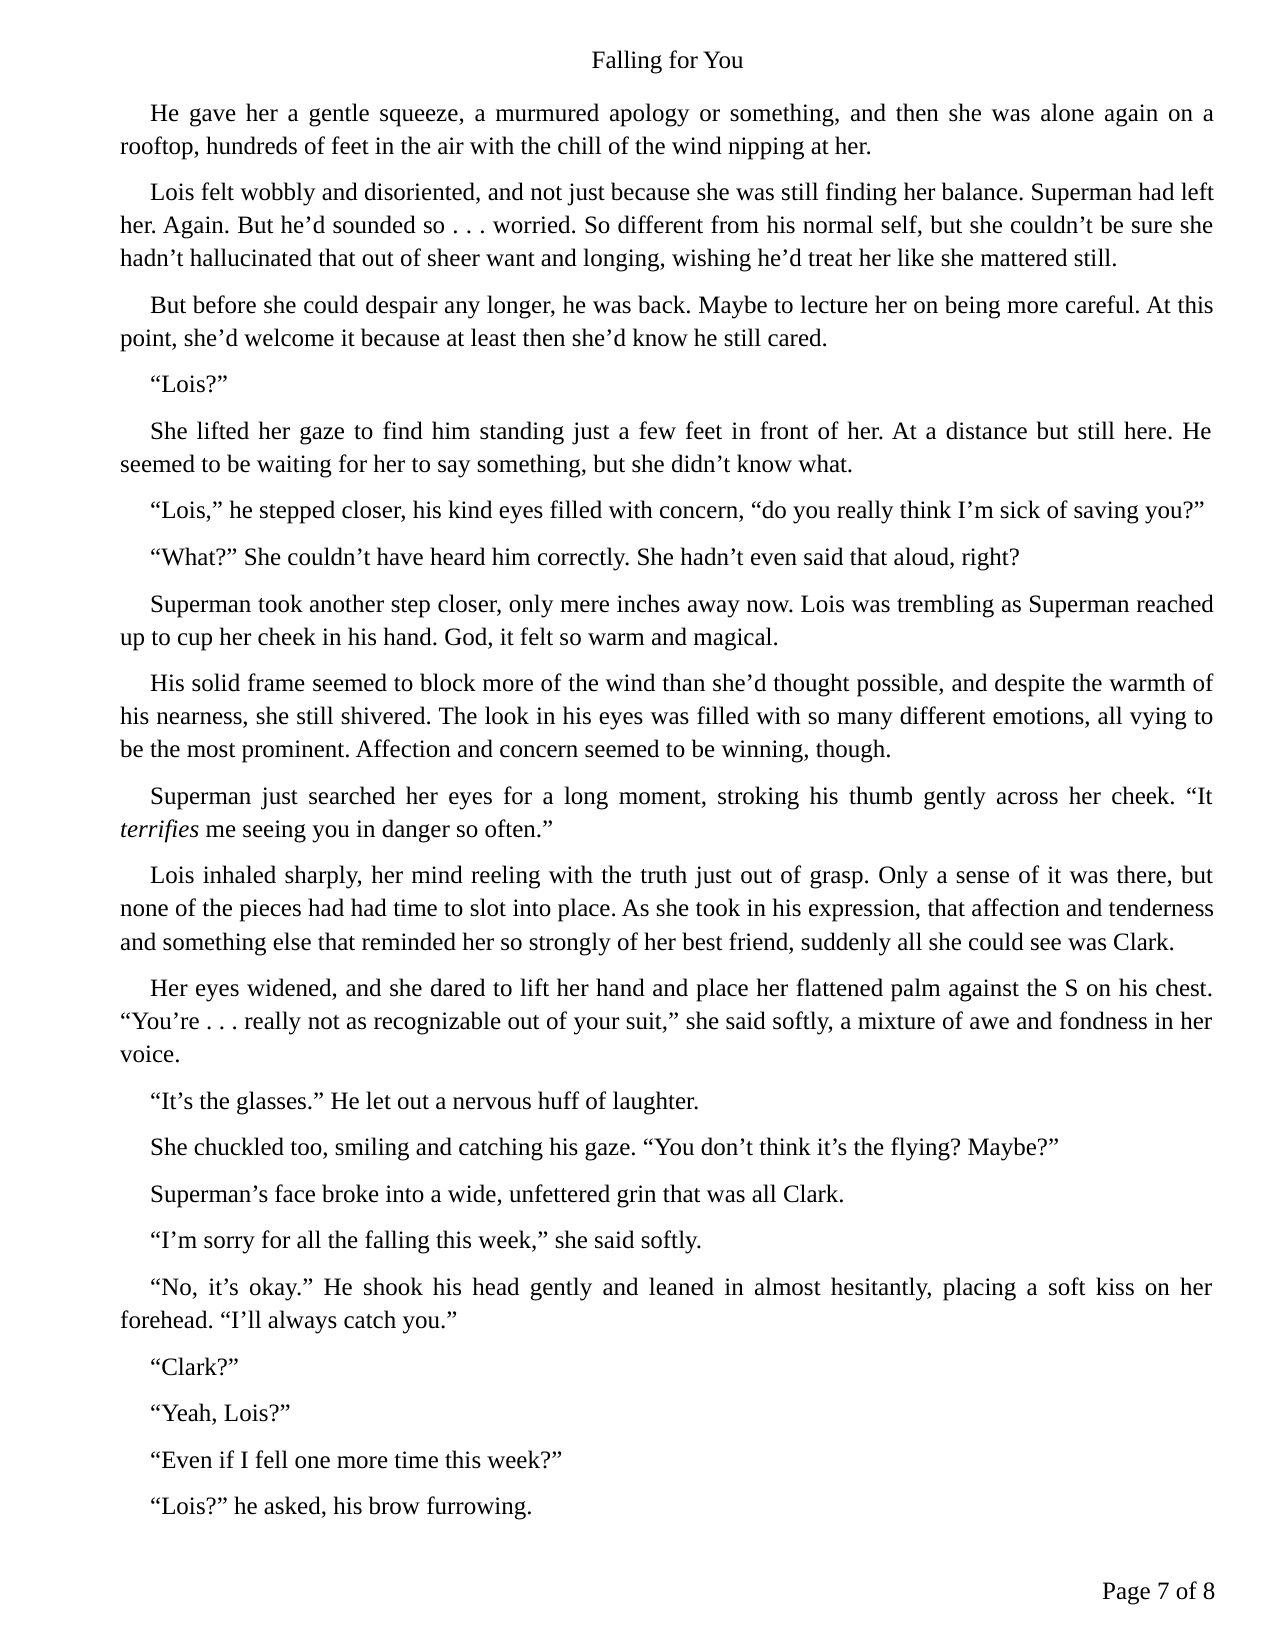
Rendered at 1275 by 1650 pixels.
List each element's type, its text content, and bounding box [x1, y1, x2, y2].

text “What?” She couldn’t have heard him correctly. She hadn’t even said that aloud, right? [120, 542, 1215, 571]
text “No, it’s okay.” He shook his head gently and leaned in almost hesitantly, placing a soft kiss on her forehead. “I’ll always catch you.” [120, 1272, 1215, 1334]
text Superman’s face broke into a wide, unfettered grin that was all Clark. [120, 1179, 1215, 1208]
text “Lois?” he asked, his brow furrowing. [120, 1491, 1215, 1520]
text He gave her a gentle squeeze, a murmured apology or something, and then she was alone again on a rooftop, hundreds of feet in the air with the chill of the wind nipping at her. [120, 98, 1215, 159]
text Superman took another step closer, only mere inches away now. Lois was trembling as Superman reached up to cup her cheek in his hand. God, it felt so warm and magical. [120, 589, 1215, 651]
text She chuckled too, smiling and catching his gaze. “You don’t think it’s the flying? Maybe?” [120, 1132, 1215, 1161]
text “It’s the glasses.” He let out a nervous huff of laughter. [120, 1086, 1215, 1114]
text Lois felt wobbly and disoriented, and not just because she was still finding her balance. Superman had left her. Again. But he’d sounded so . . . worried. So different from his normal self, but she couldn’t be sure she hadn’t hallucinated that out of sheer want and longing, wishing he’d treat her like she mattered still. [120, 177, 1215, 272]
text Lois inhaled sharply, her mind reeling with the truth just out of grasp. Only a sense of it was there, but none of the pieces had had time to slot into place. As she took in his expression, that affection and tenderness and something else that reminded her so strongly of her best friend, suddenly all she could see was Clark. [120, 861, 1215, 955]
text But before she could despair any longer, he was back. Maybe to lecture her on being more careful. At this point, she’d welcome it because at least then she’d know he still cared. [120, 290, 1215, 352]
text “Clark?” [120, 1352, 1215, 1380]
text Her eyes widened, and she dared to lift her hand and place her flattened palm against the S on his chest. “You’re . . . really not as recognizable out of your suit,” she said softly, a mixture of awe and fondness in her voice. [120, 973, 1215, 1068]
text His solid frame seemed to block more of the wind than she’d thought possible, and despite the warmth of his nearness, she still shivered. The look in his eyes was filled with so many different emotions, all vying to be the most prominent. Affection and concern seemed to be winning, though. [120, 668, 1215, 763]
text “Even if I fell one more time this week?” [120, 1445, 1215, 1473]
text Superman just searched her eyes for a long moment, stroking his thumb gently across her cheek. “It terrifies me seeing you in danger so often.” [120, 781, 1215, 843]
text “Lois?” [120, 369, 1215, 398]
text “Yeah, Lois?” [120, 1398, 1215, 1427]
text “I’m sorry for all the falling this week,” she said softly. [120, 1225, 1215, 1254]
text “Lois,” he stepped closer, his kind eyes filled with concern, “do you really think I’m sick of saving you?” [120, 496, 1215, 524]
text She lifted her gaze to find him standing just a few feet in front of her. At a distance but still here. He seemed to be waiting for her to say something, but she didn’t know what. [120, 416, 1215, 478]
